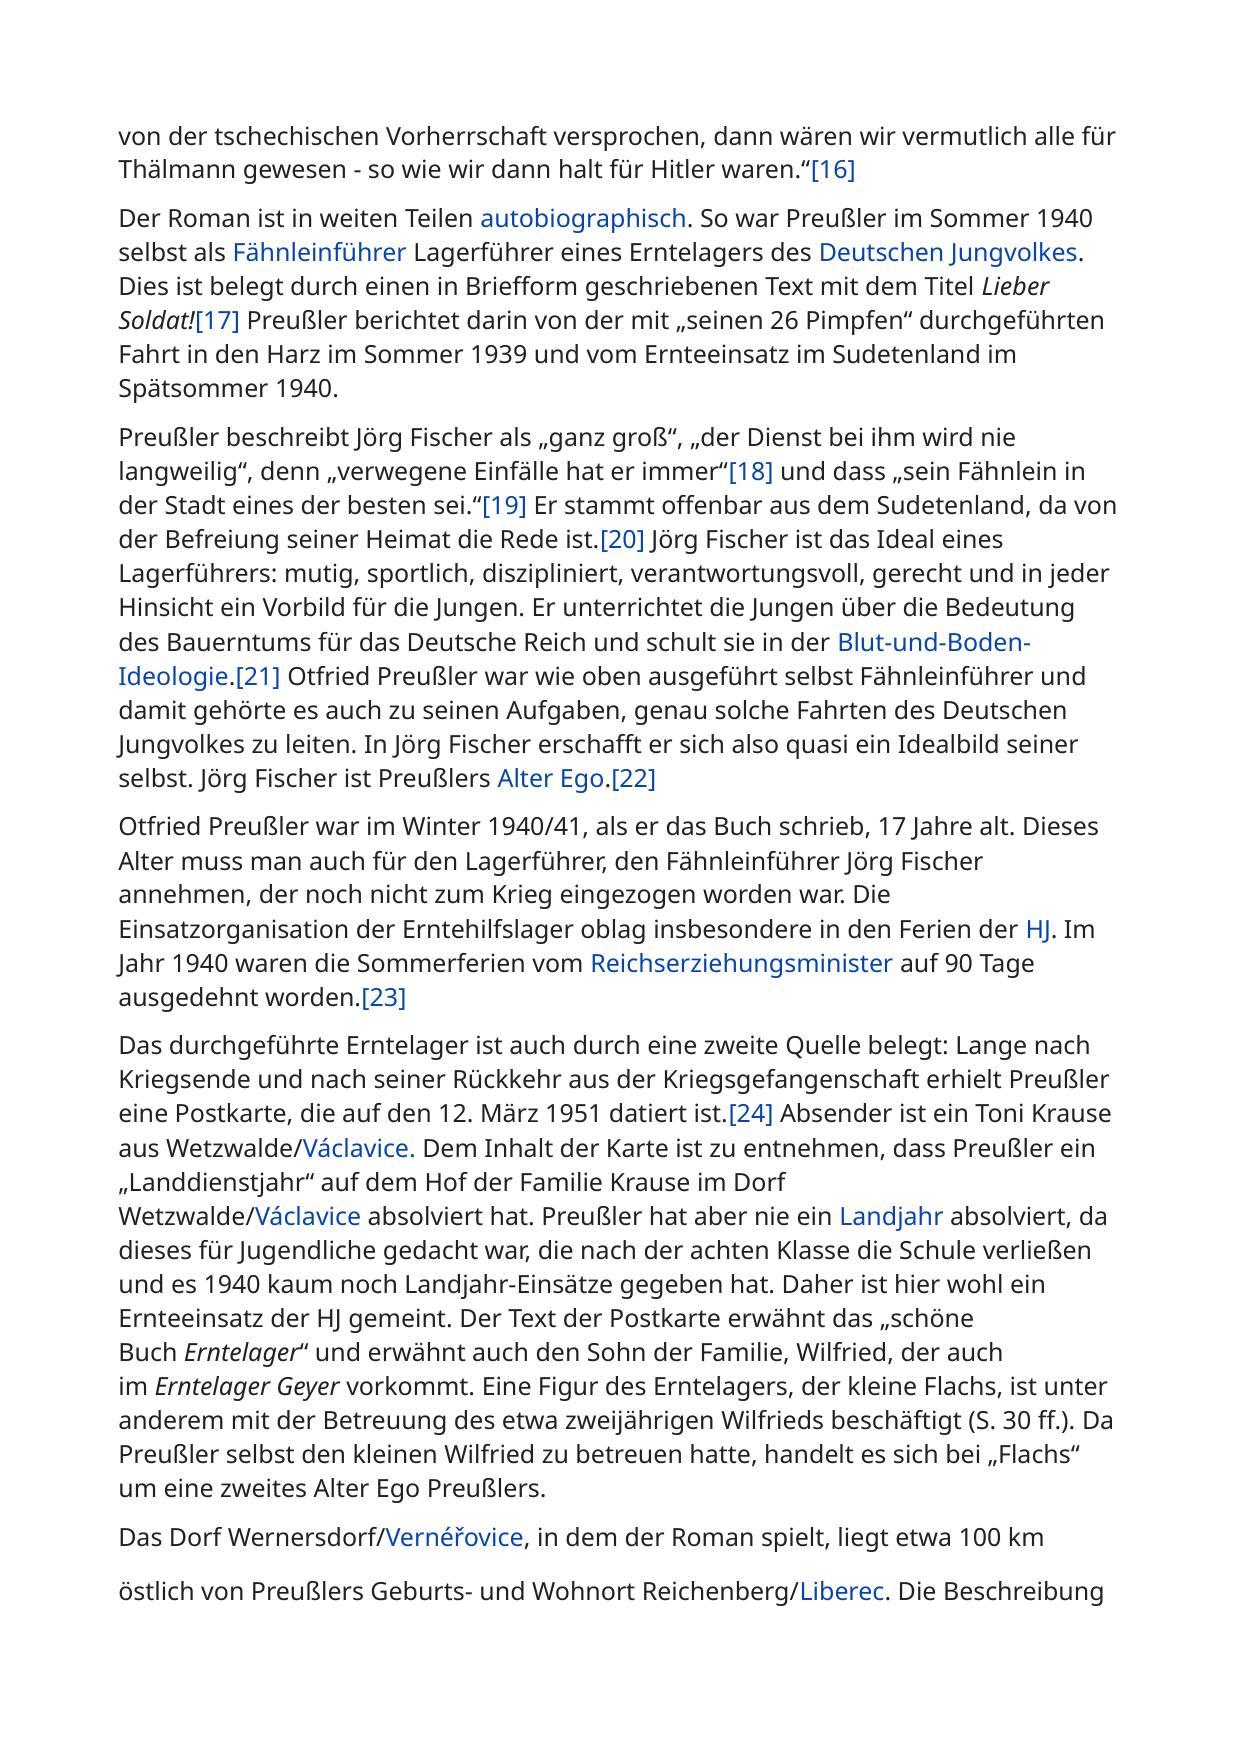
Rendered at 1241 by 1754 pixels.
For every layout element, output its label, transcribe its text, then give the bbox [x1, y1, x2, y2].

text Das Dorf Wernersdorf/Vernéřovice, in dem der Roman spielt, liegt etwa 100 km östlich von Preußlers Geburts- und Wohnort Reichenberg/Liberec. Die Beschreibung [118, 1519, 1122, 1608]
text Preußler beschreibt Jörg Fischer als „ganz groß“, „der Dienst bei ihm wird nie langweilig“, denn „verwegene Einfälle hat er immer“[18] und dass „sein Fähnlein in der Stadt eines der besten sei.“[19] Er stammt offenbar aus dem Sudetenland, da von der Befreiung seiner Heimat die Rede ist.[20] Jörg Fischer ist das Ideal eines Lagerführers: mutig, sportlich, diszipliniert, verantwortungsvoll, gerecht und in jeder Hinsicht ein Vorbild für die Jungen. Er unterrichtet die Jungen über die Bedeutung des Bauerntums für das Deutsche Reich und schult sie in der Blut-und-Boden-Ideologie.[21] Otfried Preußler war wie oben ausgeführt selbst Fähnleinführer und damit gehörte es auch zu seinen Aufgaben, genau solche Fahrten des Deutschen Jungvolkes zu leiten. In Jörg Fischer erschafft er sich also quasi ein Idealbild seiner selbst. Jörg Fischer ist Preußlers Alter Ego.[22] [118, 420, 1122, 794]
text Otfried Preußler war im Winter 1940/41, als er das Buch schrieb, 17 Jahre alt. Dieses Alter muss man auch für den Lagerführer, den Fähnleinführer Jörg Fischer annehmen, der noch nicht zum Krieg eingezogen worden war. Die Einsatzorganisation der Erntehilfslager oblag insbesondere in den Ferien der HJ. Im Jahr 1940 waren die Sommerferien vom Reichserziehungsminister auf 90 Tage ausgedehnt worden.[23] [118, 809, 1122, 1013]
text von der tschechischen Vorherrschaft versprochen, dann wären wir vermutlich alle für Thälmann gewesen - so wie wir dann halt für Hitler waren.“[16] [118, 118, 1122, 186]
text Der Roman ist in weiten Teilen autobiographisch. So war Preußler im Sommer 1940 selbst als Fähnleinführer Lagerführer eines Erntelagers des Deutschen Jungvolkes. Dies ist belegt durch einen in Briefform geschriebenen Text mit dem Titel Lieber Soldat![17] Preußler berichtet darin von der mit „seinen 26 Pimpfen“ durchgeführten Fahrt in den Harz im Sommer 1939 und vom Ernteeinsatz im Sudetenland im Spätsommer 1940. [118, 201, 1122, 405]
text Das durchgeführte Erntelager ist auch durch eine zweite Quelle belegt: Lange nach Kriegsende und nach seiner Rückkehr aus der Kriegsgefangenschaft erhielt Preußler eine Postkarte, die auf den 12. März 1951 datiert ist.[24] Absender ist ein Toni Krause aus Wetzwalde/Václavice. Dem Inhalt der Karte ist zu entnehmen, dass Preußler ein „Landdienstjahr“ auf dem Hof der Familie Krause im Dorf Wetzwalde/Václavice absolviert hat. Preußler hat aber nie ein Landjahr absolviert, da dieses für Jugendliche gedacht war, die nach der achten Klasse die Schule verließen und es 1940 kaum noch Landjahr-Einsätze gegeben hat. Daher ist hier wohl ein Ernteeinsatz der HJ gemeint. Der Text der Postkarte erwähnt das „schöne Buch Erntelager“ und erwähnt auch den Sohn der Familie, Wilfried, der auch im Erntelager Geyer vorkommt. Eine Figur des Erntelagers, der kleine Flachs, ist unter anderem mit der Betreuung des etwa zweijährigen Wilfrieds beschäftigt (S. 30 ff.). Da Preußler selbst den kleinen Wilfried zu betreuen hatte, handelt es sich bei „Flachs“ um eine zweites Alter Ego Preußlers. [118, 1028, 1122, 1505]
